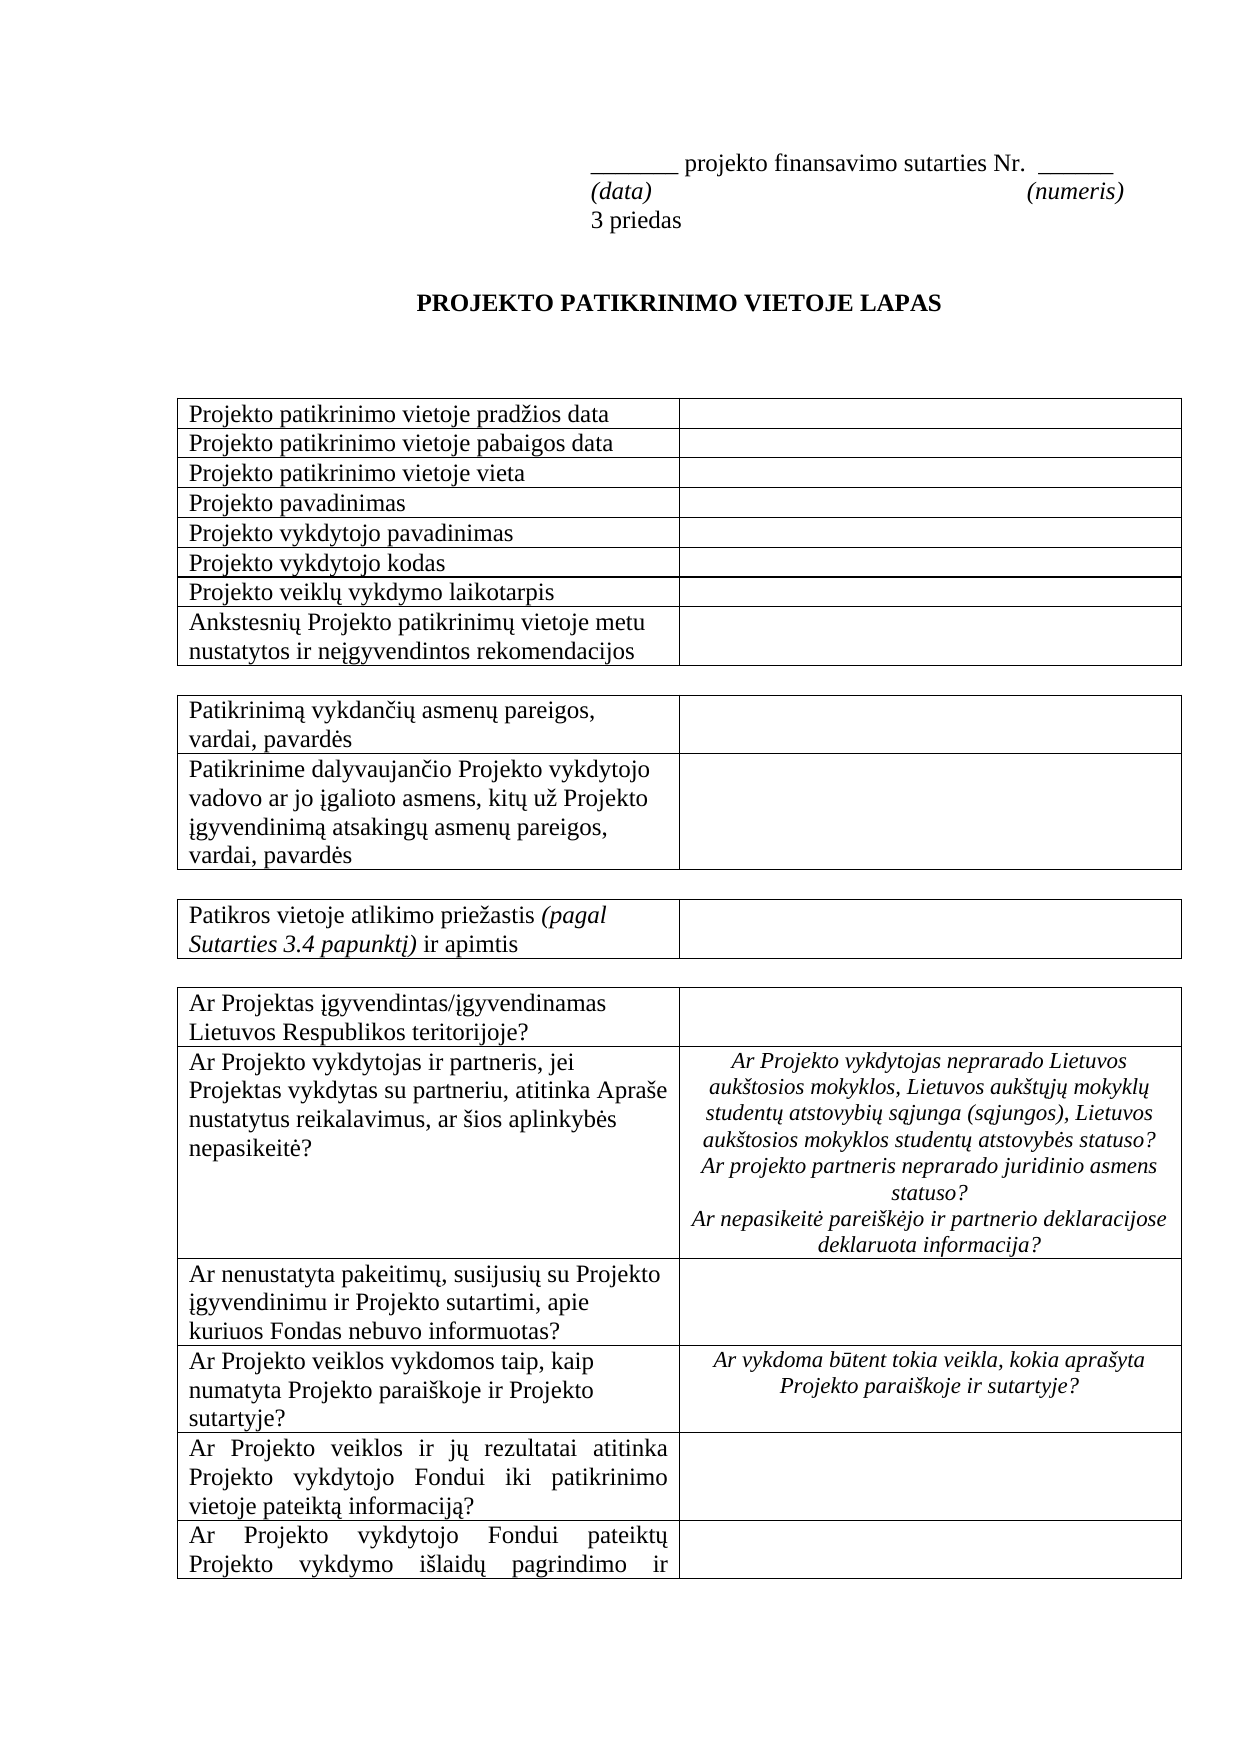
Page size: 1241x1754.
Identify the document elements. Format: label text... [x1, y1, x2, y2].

table_cell [680, 429, 1181, 457]
table_cell [680, 488, 1181, 517]
table_cell Projekto patikrinimo vietoje pabaigos data [178, 429, 679, 457]
table_cell Ar Projekto vykdytojas ir partneris, jei Projektas vykdytas su partneriu, atitinka Apraše nustatytus reikalavimus, ar šios aplinkybės nepasikeitė? [178, 1047, 679, 1258]
table_cell [680, 578, 1181, 606]
table_cell Projekto vykdytojo kodas [178, 548, 679, 576]
text (data) (numeris) [591, 176, 1181, 205]
table_cell [680, 988, 1181, 1046]
table_cell [679, 959, 1182, 987]
table_header [680, 399, 1181, 427]
table_cell Ar Projekto vykdytojo Fondui pateiktų Projekto vykdymo išlaidų pagrindimo ir [178, 1521, 679, 1578]
table_cell Patikros vietoje atlikimo priežastis (pagal Sutarties 3.4 papunktį) ir apimtis [178, 900, 679, 957]
table_cell Projekto pavadinimas [178, 488, 679, 517]
table_cell [680, 607, 1181, 665]
table_cell [680, 900, 1181, 957]
text _______ projekto finansavimo sutarties Nr. ______ [591, 148, 1181, 176]
table_cell [680, 518, 1181, 547]
table_cell Projekto vykdytojo pavadinimas [178, 518, 679, 547]
table_cell Ar Projektas įgyvendintas/įgyvendinamas Lietuvos Respublikos teritorijoje? [178, 988, 679, 1046]
table_cell [680, 754, 1181, 869]
table_cell Ankstesnių Projekto patikrinimų vietoje metu nustatytos ir neįgyvendintos rekomendacijos [178, 607, 679, 665]
text 3 priedas [591, 205, 1181, 234]
table_cell Ar Projekto veiklos ir jų rezultatai atitinka Projekto vykdytojo Fondui iki patikrinimo vietoje pateiktą informaciją? [178, 1433, 679, 1519]
table_cell [680, 458, 1181, 487]
table_cell [177, 870, 679, 899]
table_cell Patikrinime dalyvaujančio Projekto vykdytojo vadovo ar jo įgalioto asmens, kitų už Projekto įgyvendinimą atsakingų asmenų pareigos, vardai, pavardės [178, 754, 679, 869]
table_cell [680, 696, 1181, 753]
table_cell [177, 959, 679, 987]
table_cell [680, 1521, 1181, 1578]
table_cell Projekto patikrinimo vietoje vieta [178, 458, 679, 487]
table_cell [177, 666, 679, 694]
table_cell [679, 666, 1182, 694]
table_cell [680, 548, 1181, 576]
table_cell [680, 1433, 1181, 1519]
table_cell Ar nenustatyta pakeitimų, susijusių su Projekto įgyvendinimu ir Projekto sutartimi, apie kuriuos Fondas nebuvo informuotas? [178, 1259, 679, 1345]
table_cell Ar vykdoma būtent tokia veikla, kokia aprašyta Projekto paraiškoje ir sutartyje? [680, 1346, 1181, 1432]
table_cell Patikrinimą vykdančių asmenų pareigos, vardai, pavardės [178, 696, 679, 753]
table_header Projekto patikrinimo vietoje pradžios data [178, 399, 679, 427]
table_cell Projekto veiklų vykdymo laikotarpis [178, 578, 679, 606]
table_cell [680, 1259, 1181, 1345]
table_cell [679, 870, 1182, 899]
table_cell Ar Projekto veiklos vykdomos taip, kaip numatyta Projekto paraiškoje ir Projekto sutartyje? [178, 1346, 679, 1432]
table_cell Ar Projekto vykdytojas neprarado Lietuvos aukštosios mokyklos, Lietuvos aukštųjų mokyklų studentų atstovybių sąjunga (sąjungos), Lietuvos aukštosios mokyklos studentų atstovybės statuso? Ar projekto partneris neprarado juridinio asmens statuso? Ar nepasikeitė pareiškėjo ir partnerio deklaracijose deklaruota informacija? [680, 1047, 1181, 1258]
text PROJEKTO PATIKRINIMO VIETOJE LAPAS [177, 288, 1181, 317]
